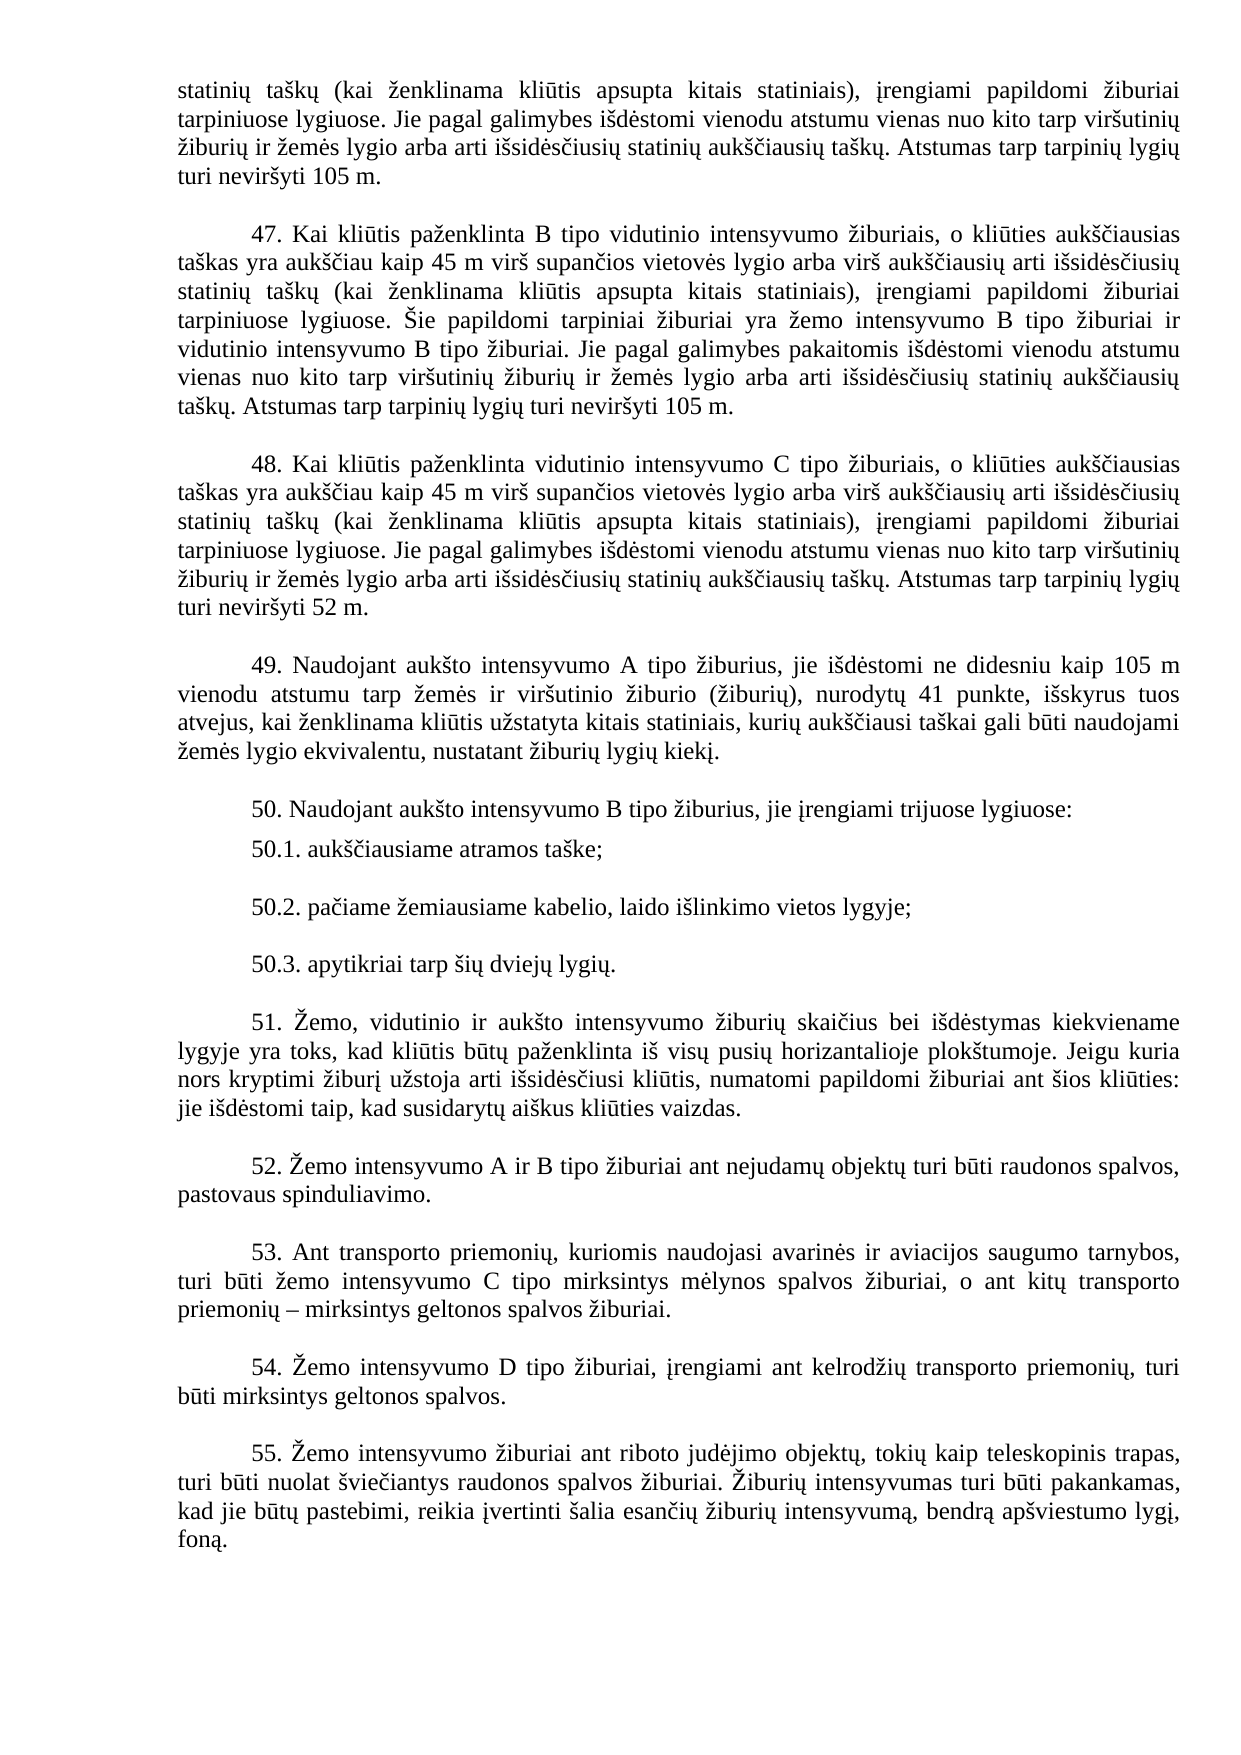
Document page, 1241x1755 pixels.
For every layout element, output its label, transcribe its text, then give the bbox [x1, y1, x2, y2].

text 50.1. aukščiausiame atramos taške; [177, 834, 1181, 863]
text 55. Žemo intensyvumo žiburiai ant riboto judėjimo objektų, tokių kaip teleskopinis trapas, turi būti nuolat šviečiantys raudonos spalvos žiburiai. Žiburių intensyvumas turi būti pakankamas, kad jie būtų pastebimi, reikia įvertinti šalia esančių žiburių intensyvumą, bendrą apšviestumo lygį, foną. [177, 1438, 1181, 1553]
text 47. Kai kliūtis paženklinta B tipo vidutinio intensyvumo žiburiais, o kliūties aukščiausias taškas yra aukščiau kaip 45 m virš supančios vietovės lygio arba virš aukščiausių arti išsidėsčiusių statinių taškų (kai ženklinama kliūtis apsupta kitais statiniais), įrengiami papildomi žiburiai tarpiniuose lygiuose. Šie papildomi tarpiniai žiburiai yra žemo intensyvumo B tipo žiburiai ir vidutinio intensyvumo B tipo žiburiai. Jie pagal galimybes pakaitomis išdėstomi vienodu atstumu vienas nuo kito tarp viršutinių žiburių ir žemės lygio arba arti išsidėsčiusių statinių aukščiausių taškų. Atstumas tarp tarpinių lygių turi neviršyti 105 m. [177, 219, 1181, 420]
text 53. Ant transporto priemonių, kuriomis naudojasi avarinės ir aviacijos saugumo tarnybos, turi būti žemo intensyvumo C tipo mirksintys mėlynos spalvos žiburiai, o ant kitų transporto priemonių – mirksintys geltonos spalvos žiburiai. [177, 1237, 1181, 1323]
text 50. Naudojant aukšto intensyvumo B tipo žiburius, jie įrengiami trijuose lygiuose: [177, 794, 1181, 822]
text 49. Naudojant aukšto intensyvumo A tipo žiburius, jie išdėstomi ne didesniu kaip 105 m vienodu atstumu tarp žemės ir viršutinio žiburio (žiburių), nurodytų 41 punkte, išskyrus tuos atvejus, kai ženklinama kliūtis užstatyta kitais statiniais, kurių aukščiausi taškai gali būti naudojami žemės lygio ekvivalentu, nustatant žiburių lygių kiekį. [177, 650, 1181, 765]
text 54. Žemo intensyvumo D tipo žiburiai, įrengiami ant kelrodžių transporto priemonių, turi būti mirksintys geltonos spalvos. [177, 1352, 1181, 1409]
text 51. Žemo, vidutinio ir aukšto intensyvumo žiburių skaičius bei išdėstymas kiekviename lygyje yra toks, kad kliūtis būtų paženklinta iš visų pusių horizantalioje plokštumoje. Jeigu kuria nors kryptimi žiburį užstoja arti išsidėsčiusi kliūtis, numatomi papildomi žiburiai ant šios kliūties: jie išdėstomi taip, kad susidarytų aiškus kliūties vaizdas. [177, 1007, 1181, 1122]
text statinių taškų (kai ženklinama kliūtis apsupta kitais statiniais), įrengiami papildomi žiburiai tarpiniuose lygiuose. Jie pagal galimybes išdėstomi vienodu atstumu vienas nuo kito tarp viršutinių žiburių ir žemės lygio arba arti išsidėsčiusių statinių aukščiausių taškų. Atstumas tarp tarpinių lygių turi neviršyti 105 m. [177, 75, 1181, 190]
text 50.3. apytikriai tarp šių dviejų lygių. [177, 949, 1181, 978]
text 50.2. pačiame žemiausiame kabelio, laido išlinkimo vietos lygyje; [177, 892, 1181, 921]
text 52. Žemo intensyvumo A ir B tipo žiburiai ant nejudamų objektų turi būti raudonos spalvos, pastovaus spinduliavimo. [177, 1151, 1181, 1208]
text 48. Kai kliūtis paženklinta vidutinio intensyvumo C tipo žiburiais, o kliūties aukščiausias taškas yra aukščiau kaip 45 m virš supančios vietovės lygio arba virš aukščiausių arti išsidėsčiusių statinių taškų (kai ženklinama kliūtis apsupta kitais statiniais), įrengiami papildomi žiburiai tarpiniuose lygiuose. Jie pagal galimybes išdėstomi vienodu atstumu vienas nuo kito tarp viršutinių žiburių ir žemės lygio arba arti išsidėsčiusių statinių aukščiausių taškų. Atstumas tarp tarpinių lygių turi neviršyti 52 m. [177, 449, 1181, 621]
